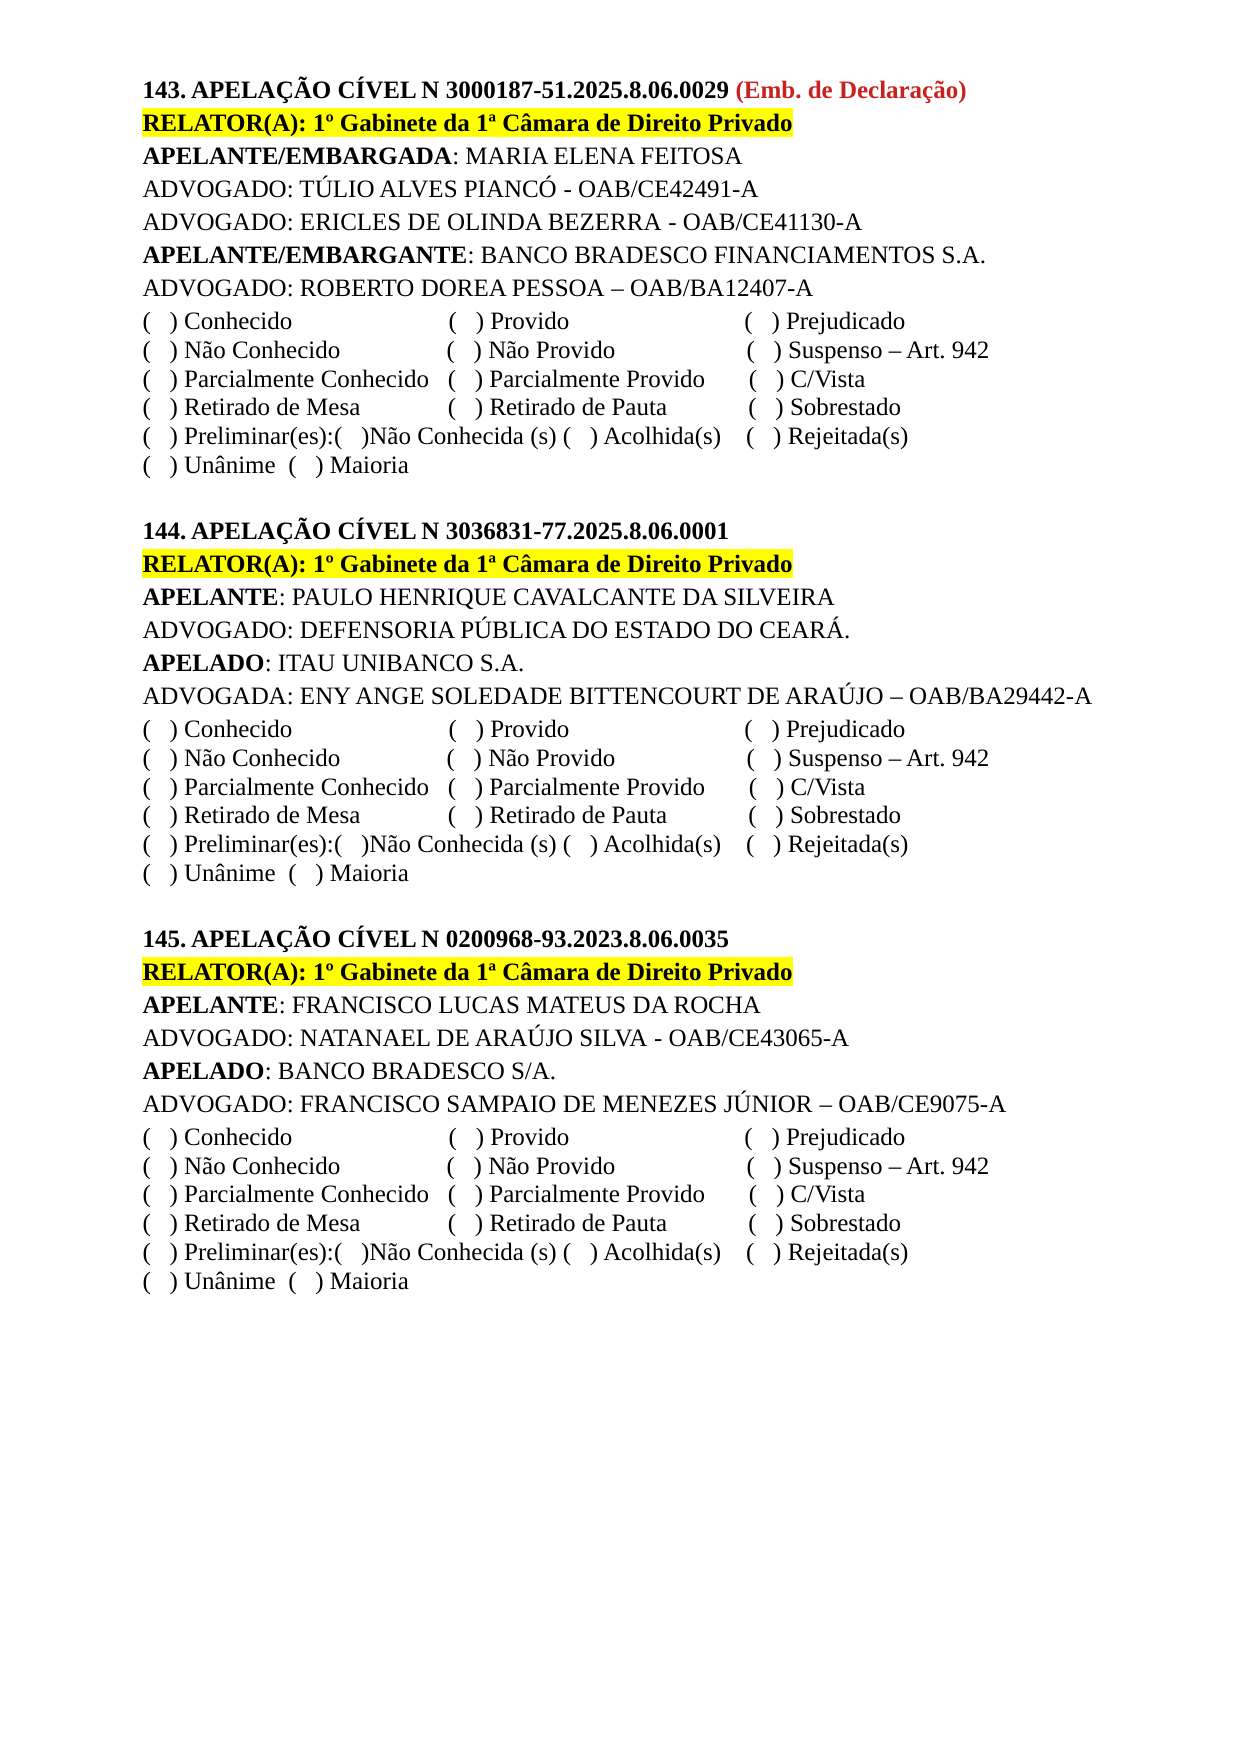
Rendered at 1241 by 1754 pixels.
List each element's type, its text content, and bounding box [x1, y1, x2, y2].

text ( ) Não Conhecido ( ) Não Provido ( ) Suspenso – Art. 942 [142, 743, 1158, 772]
text ( ) Parcialmente Conhecido ( ) Parcialmente Provido ( ) C/Vista [142, 772, 1158, 800]
text ( ) Conhecido ( ) Provido ( ) Prejudicado [142, 1122, 1141, 1151]
text ( ) Retirado de Mesa ( ) Retirado de Pauta ( ) Sobrestado [142, 392, 1158, 421]
text ( ) Unânime ( ) Maioria 145. APELAÇÃO CÍVEL N 0200968-93.2023.8.06.0035 RELATOR(A): 1º Gabinete da 1ª Câmara de Direito Privado APELANTE: FRANCISCO LUCAS MATEUS DA ROCHA ADVOGADO: NATANAEL DE ARAÚJO SILVA - OAB/CE43065-A APELADO: BANCO BRADESCO S/A. ADVOGADO: FRANCISCO SAMPAIO DE MENEZES JÚNIOR – OAB/CE9075-A [142, 858, 1188, 1118]
text ( ) Preliminar(es):( )Não Conhecida (s) ( ) Acolhida(s) ( ) Rejeitada(s) [142, 421, 1158, 450]
text ( ) Retirado de Mesa ( ) Retirado de Pauta ( ) Sobrestado [142, 800, 1158, 829]
text ( ) Não Conhecido ( ) Não Provido ( ) Suspenso – Art. 942 [142, 1151, 1158, 1179]
text ( ) Retirado de Mesa ( ) Retirado de Pauta ( ) Sobrestado [142, 1208, 1158, 1237]
text ( ) Preliminar(es):( )Não Conhecida (s) ( ) Acolhida(s) ( ) Rejeitada(s) [142, 829, 1158, 858]
text ADVOGADO: DEFENSORIA PÚBLICA DO ESTADO DO CEARÁ. APELADO: ITAU UNIBANCO S.A. ADVOGADA: ENY ANGE SOLEDADE BITTENCOURT DE ARAÚJO – OAB/BA29442-A [142, 615, 1188, 710]
text ( ) Preliminar(es):( )Não Conhecida (s) ( ) Acolhida(s) ( ) Rejeitada(s) [142, 1237, 1158, 1266]
text ( ) Conhecido ( ) Provido ( ) Prejudicado [142, 714, 1141, 743]
text ( ) Unânime ( ) Maioria 144. APELAÇÃO CÍVEL N 3036831-77.2025.8.06.0001 RELATOR(A): 1º Gabinete da 1ª Câmara de Direito Privado APELANTE: PAULO HENRIQUE CAVALCANTE DA SILVEIRA [142, 450, 1188, 611]
text ( ) Unânime ( ) Maioria [142, 1266, 1188, 1361]
text ( ) Parcialmente Conhecido ( ) Parcialmente Provido ( ) C/Vista [142, 1179, 1158, 1208]
text ( ) Não Conhecido ( ) Não Provido ( ) Suspenso – Art. 942 [142, 335, 1158, 364]
text ( ) Conhecido ( ) Provido ( ) Prejudicado [142, 306, 1141, 335]
text ( ) Parcialmente Conhecido ( ) Parcialmente Provido ( ) C/Vista [142, 364, 1158, 392]
text 143. APELAÇÃO CÍVEL N 3000187-51.2025.8.06.0029 (Emb. de Declaração) RELATOR(A): 1º Gabinete da 1ª Câmara de Direito Privado APELANTE/EMBARGADA: MARIA ELENA FEITOSA ADVOGADO: TÚLIO ALVES PIANCÓ - OAB/CE42491-A ADVOGADO: ERICLES DE OLINDA BEZERRA - OAB/CE41130-A APELANTE/EMBARGANTE: BANCO BRADESCO FINANCIAMENTOS S.A. ADVOGADO: ROBERTO DOREA PESSOA – OAB/BA12407-A [142, 75, 1188, 302]
